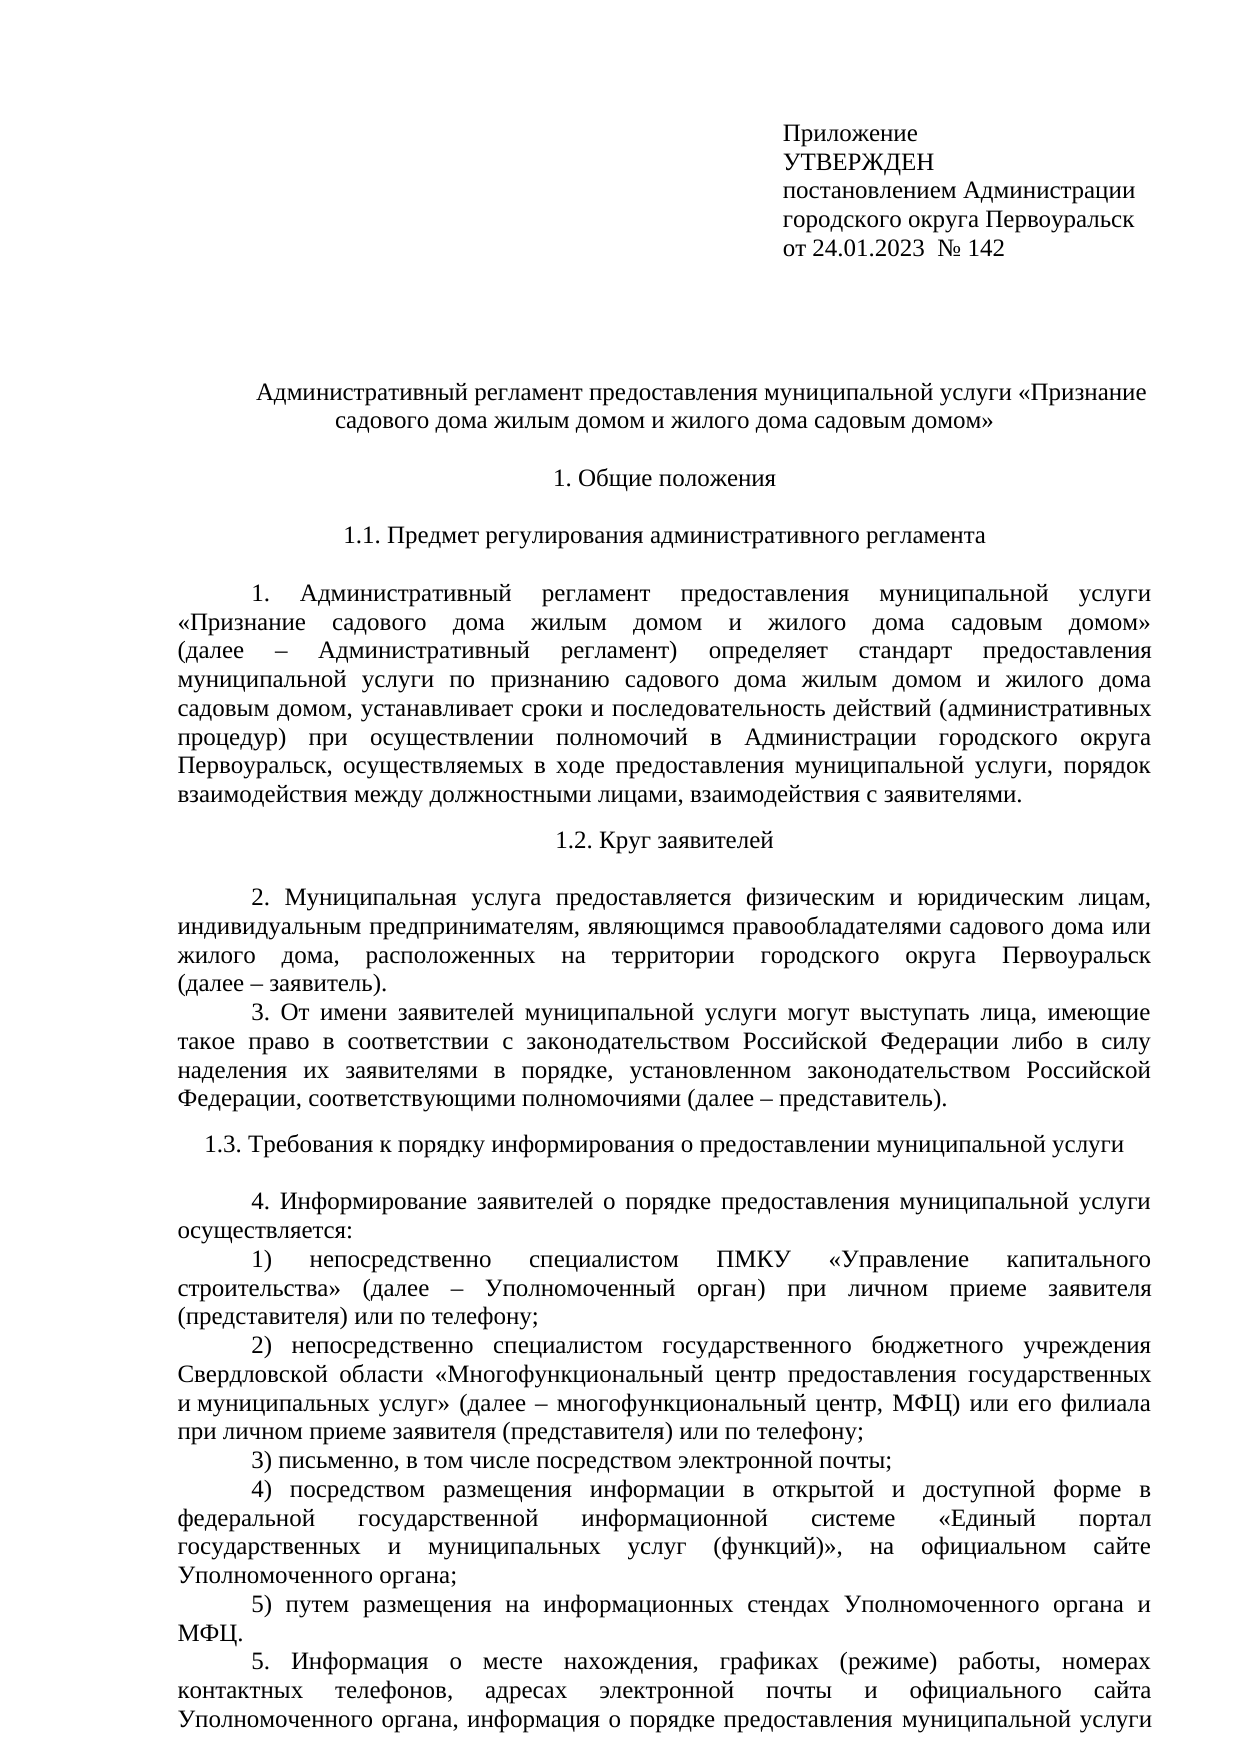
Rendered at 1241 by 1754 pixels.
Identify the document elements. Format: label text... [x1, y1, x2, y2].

text 1.2. Круг заявителей [177, 825, 1152, 853]
text 1.3. Требования к порядку информирования о предоставлении муниципальной услуги [177, 1129, 1152, 1158]
text 4. Информирование заявителей о порядке предоставления муниципальной услуги осуществляется: [177, 1186, 1152, 1244]
text 1. Общие положения [177, 463, 1152, 492]
text постановлением Администрации [753, 176, 1152, 204]
text 5) путем размещения на информационных стендах Уполномоченного органа и МФЦ. [177, 1589, 1152, 1646]
text от 24.01.2023 № 142 [753, 233, 1152, 262]
text Утвержден [753, 147, 1152, 176]
text 2. Муниципальная услуга предоставляется физическим и юридическим лицам, индивидуальным предпринимателям, являющимся правообладателями садового дома или жилого дома, расположенных на территории городского округа Первоуральск (далее – заявитель). [177, 882, 1152, 997]
text 3. От имени заявителей муниципальной услуги могут выступать лица, имеющие такое право в соответствии с законодательством Российской Федерации либо в силу наделения их заявителями в порядке, установленном законодательством Российской Федерации, соответствующими полномочиями (далее – представитель). [177, 997, 1152, 1112]
text Административный регламент предоставления муниципальной услуги «Признание садового дома жилым домом и жилого дома садовым домом» [177, 377, 1152, 434]
text 5. Информация о месте нахождения, графиках (режиме) работы, номерах контактных телефонов, адресах электронной почты и официального сайта Уполномоченного органа, информация о порядке предоставления муниципальной услуги [177, 1646, 1152, 1733]
text 1.1. Предмет регулирования административного регламента [177, 521, 1152, 549]
text Приложение [753, 118, 1152, 147]
text 2) непосредственно специалистом государственного бюджетного учреждения Свердловской области «Многофункциональный центр предоставления государственных и муниципальных услуг» (далее – многофункциональный центр, МФЦ) или его филиала при личном приеме заявителя (представителя) или по телефону; [177, 1330, 1152, 1445]
text 1. Административный регламент предоставления муниципальной услуги «Признание садового дома жилым домом и жилого дома садовым домом» (далее – Административный регламент) определяет стандарт предоставления муниципальной услуги по признанию садового дома жилым домом и жилого дома садовым домом, устанавливает сроки и последовательность действий (административных процедур) при осуществлении полномочий в Администрации городского округа Первоуральск, осуществляемых в ходе предоставления муниципальной услуги, порядок взаимодействия между должностными лицами, взаимодействия с заявителями. [177, 578, 1152, 808]
text городского округа Первоуральск [753, 204, 1152, 233]
text 1) непосредственно специалистом ПМКУ «Управление капитального строительства» (далее – Уполномоченный орган) при личном приеме заявителя (представителя) или по телефону; [177, 1244, 1152, 1330]
text 4) посредством размещения информации в открытой и доступной форме в федеральной государственной информационной системе «Единый портал государственных и муниципальных услуг (функций)», на официальном сайте Уполномоченного органа; [177, 1474, 1152, 1589]
text 3) письменно, в том числе посредством электронной почты; [177, 1445, 1152, 1474]
